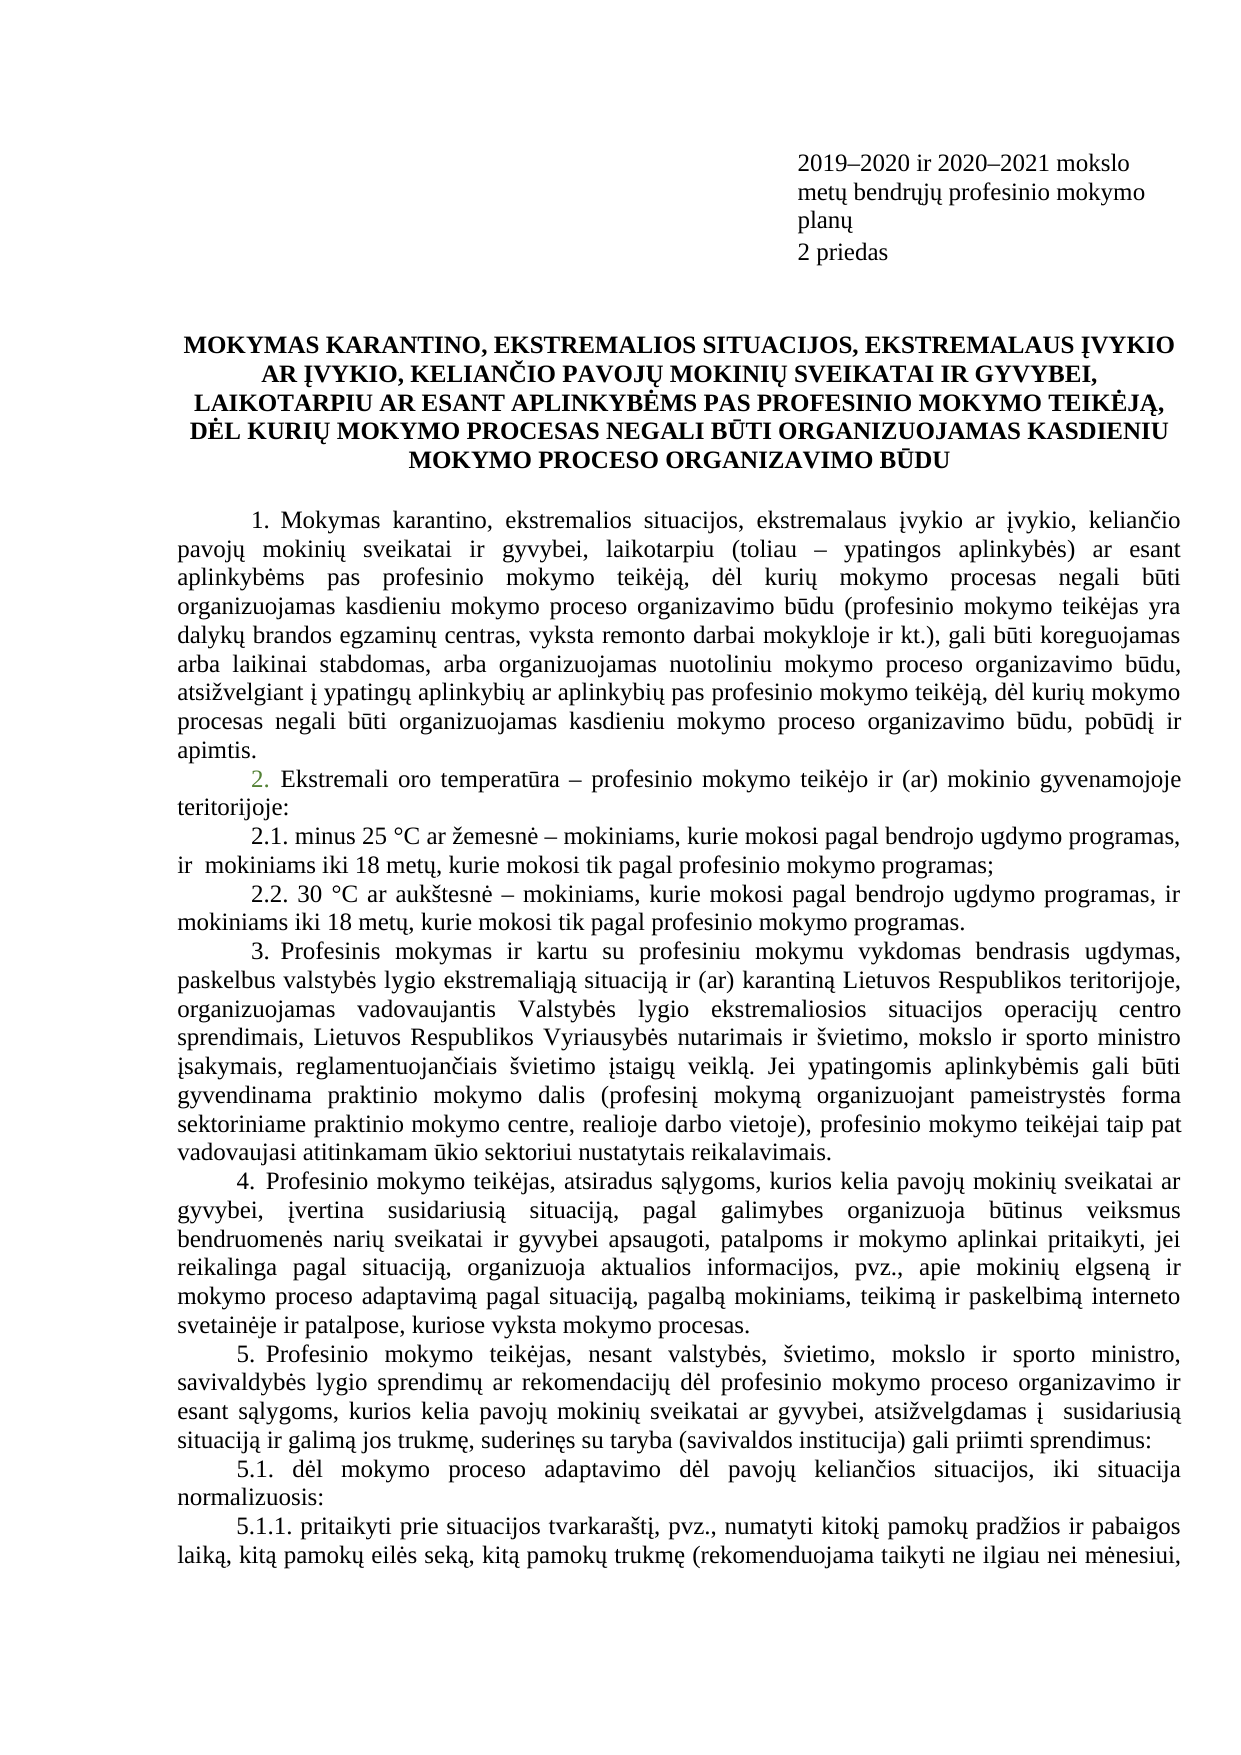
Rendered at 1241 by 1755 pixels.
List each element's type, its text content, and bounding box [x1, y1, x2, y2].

text 5.1.1. pritaikyti prie situacijos tvarkaraštį, pvz., numatyti kitokį pamokų pradžios ir pabaigos laiką, kitą pamokų eilės seką, kitą pamokų trukmę (rekomenduojama taikyti ne ilgiau nei mėnesiui, [177, 1511, 1182, 1569]
text planų [797, 206, 1182, 234]
text 5.1. dėl mokymo proceso adaptavimo dėl pavojų keliančios situacijos, iki situacija normalizuosis: [177, 1454, 1182, 1511]
text 2.1. minus 25 °C ar žemesnė – mokiniams, kurie mokosi pagal bendrojo ugdymo programas, ir mokiniams iki 18 metų, kurie mokosi tik pagal profesinio mokymo programas; [177, 821, 1182, 879]
text 2019–2020 ir 2020–2021 mokslo [797, 148, 1182, 177]
text 2. Ekstremali oro temperatūra – profesinio mokymo teikėjo ir (ar) mokinio gyvenamojoje teritorijoje: [177, 764, 1182, 821]
text 1. Mokymas karantino, ekstremalios situacijos, ekstremalaus įvykio ar įvykio, keliančio pavojų mokinių sveikatai ir gyvybei, laikotarpiu (toliau – ypatingos aplinkybės) ar esant aplinkybėms pas profesinio mokymo teikėją, dėl kurių mokymo procesas negali būti organizuojamas kasdieniu mokymo proceso organizavimo būdu (profesinio mokymo teikėjas yra dalykų brandos egzaminų centras, vyksta remonto darbai mokykloje ir kt.), gali būti koreguojamas arba laikinai stabdomas, arba organizuojamas nuotoliniu mokymo proceso organizavimo būdu, atsižvelgiant į ypatingų aplinkybių ar aplinkybių pas profesinio mokymo teikėją, dėl kurių mokymo procesas negali būti organizuojamas kasdieniu mokymo proceso organizavimo būdu, pobūdį ir apimtis. [177, 505, 1182, 764]
text 2 priedas [797, 237, 1182, 265]
text 2.2. 30 °C ar aukštesnė – mokiniams, kurie mokosi pagal bendrojo ugdymo programas, ir mokiniams iki 18 metų, kurie mokosi tik pagal profesinio mokymo programas. [177, 879, 1182, 936]
text MOKYMAS KARANTINO, EKSTREMALIOS SITUACIJOS, EKSTREMALAUS ĮVYKIO AR ĮVYKIO, KELIANČIO PAVOJŲ MOKINIŲ SVEIKATAI IR GYVYBEI, LAIKOTARPIU AR ESANT APLINKYBĖMS PAS PROFESINIO MOKYMO TEIKĖJĄ, DĖL KURIŲ MOKYMO PROCESAS NEGALI BŪTI ORGANIZUOJAMAS KASDIENIU MOKYMO PROCESO ORGANIZAVIMO BŪDU [177, 330, 1182, 474]
text metų bendrųjų profesinio mokymo [797, 177, 1182, 206]
text 4. Profesinio mokymo teikėjas, atsiradus sąlygoms, kurios kelia pavojų mokinių sveikatai ar gyvybei, įvertina susidariusią situaciją, pagal galimybes organizuoja būtinus veiksmus bendruomenės narių sveikatai ir gyvybei apsaugoti, patalpoms ir mokymo aplinkai pritaikyti, jei reikalinga pagal situaciją, organizuoja aktualios informacijos, pvz., apie mokinių elgseną ir mokymo proceso adaptavimą pagal situaciją, pagalbą mokiniams, teikimą ir paskelbimą interneto svetainėje ir patalpose, kuriose vyksta mokymo procesas. [177, 1166, 1182, 1339]
text 3. Profesinis mokymas ir kartu su profesiniu mokymu vykdomas bendrasis ugdymas, paskelbus valstybės lygio ekstremaliąją situaciją ir (ar) karantiną Lietuvos Respublikos teritorijoje, organizuojamas vadovaujantis Valstybės lygio ekstremaliosios situacijos operacijų centro sprendimais, Lietuvos Respublikos Vyriausybės nutarimais ir švietimo, mokslo ir sporto ministro įsakymais, reglamentuojančiais švietimo įstaigų veiklą. Jei ypatingomis aplinkybėmis gali būti gyvendinama praktinio mokymo dalis (profesinį mokymą organizuojant pameistrystės forma sektoriniame praktinio mokymo centre, realioje darbo vietoje), profesinio mokymo teikėjai taip pat vadovaujasi atitinkamam ūkio sektoriui nustatytais reikalavimais. [177, 936, 1182, 1166]
text 5. Profesinio mokymo teikėjas, nesant valstybės, švietimo, mokslo ir sporto ministro, savivaldybės lygio sprendimų ar rekomendacijų dėl profesinio mokymo proceso organizavimo ir esant sąlygoms, kurios kelia pavojų mokinių sveikatai ar gyvybei, atsižvelgdamas į susidariusią situaciją ir galimą jos trukmę, suderinęs su taryba (savivaldos institucija) gali priimti sprendimus: [177, 1339, 1182, 1454]
